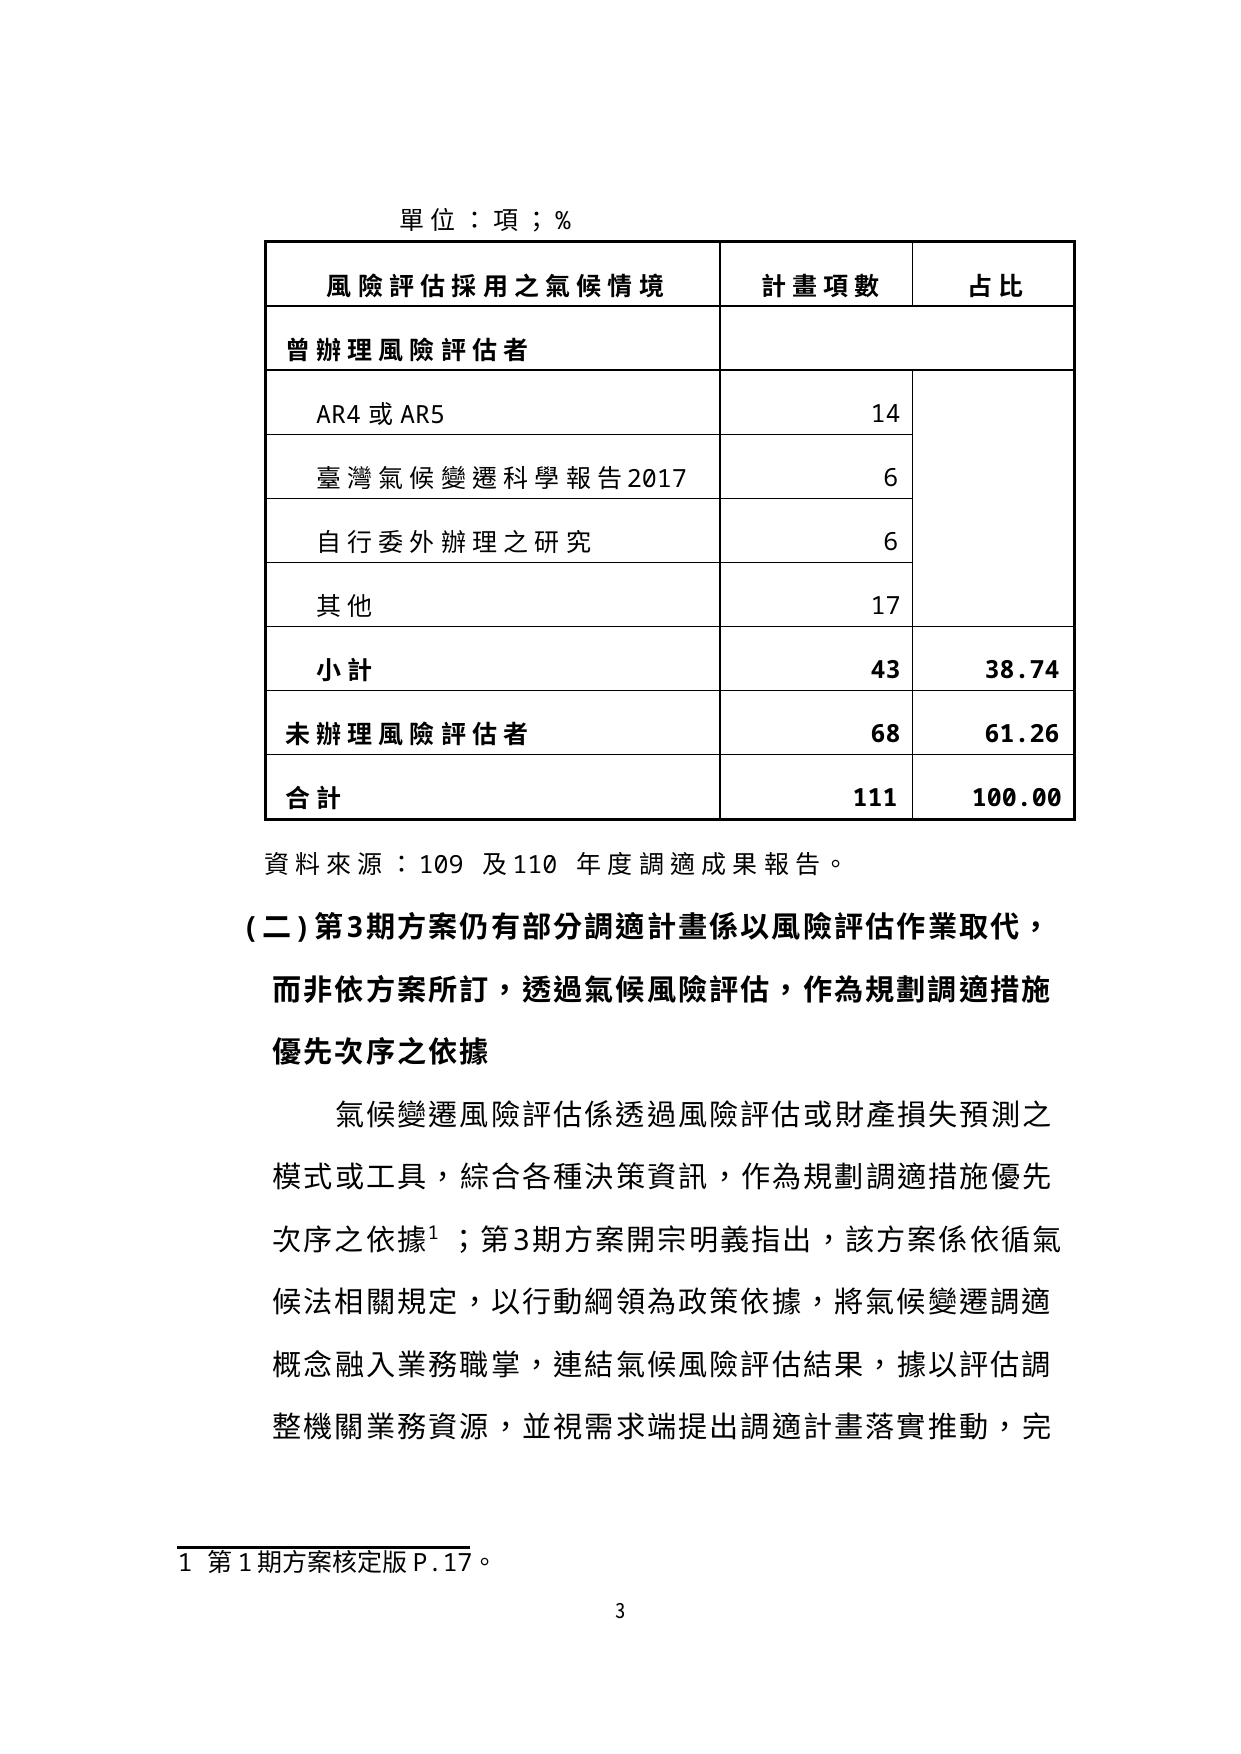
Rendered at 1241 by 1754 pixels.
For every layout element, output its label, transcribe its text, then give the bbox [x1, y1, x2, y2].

table_cell 111 [721, 755, 912, 818]
text 氣候變遷風險評估係透過風險評估或財產損失預測之模式或工具，綜合各種決策資訊，作為規劃調適措施優先次序之依據；第3期方案開宗明義指出，該方案係依循氣候法相關規定，以行動綱領為政策依據，將氣候變遷調適概念融入業務職掌，連結氣候風險評估結果，據以評估調整機關業務資源，並視需求端提出調適計畫落實推動，完 [266, 1071, 1063, 1446]
text 第1期方案核定版P.17。 [177, 1548, 1063, 1577]
table_header 風險評估採用之氣候情境 [267, 243, 719, 305]
table_cell 未辦理風險評估者 [267, 691, 719, 754]
table_cell AR4或AR5 [267, 371, 719, 433]
table_cell 61.26 [913, 691, 1073, 754]
table_cell 6 [721, 499, 912, 562]
table_cell [721, 307, 1073, 369]
text 單位：項；% [251, 177, 1063, 240]
table_cell 自行委外辦理之研究 [267, 499, 719, 562]
table_cell 曾辦理風險評估者 [267, 307, 719, 369]
table_cell 其他 [267, 563, 719, 626]
table_cell 43 [721, 627, 912, 690]
table_cell 68 [721, 691, 912, 754]
table_cell 小計 [267, 627, 719, 690]
table_header 占比 [913, 243, 1073, 305]
table_cell 臺灣氣候變遷科學報告2017 [267, 435, 719, 497]
table_header 計畫項數 [721, 243, 912, 305]
table_cell 38.74 [913, 627, 1073, 690]
text (二)第3期方案仍有部分調適計畫係以風險評估作業取代，而非依方案所訂，透過氣候風險評估，作為規劃調適措施優先次序之依據 [236, 883, 1063, 1071]
text 資料來源：109 及110 年度調適成果報告。 [255, 821, 1063, 883]
table_cell 14 [721, 371, 912, 433]
table_cell 6 [721, 435, 912, 497]
table_cell 合計 [267, 755, 719, 818]
table_cell 100.00 [913, 755, 1073, 818]
table_cell [913, 371, 1073, 626]
table_cell 17 [721, 563, 912, 626]
